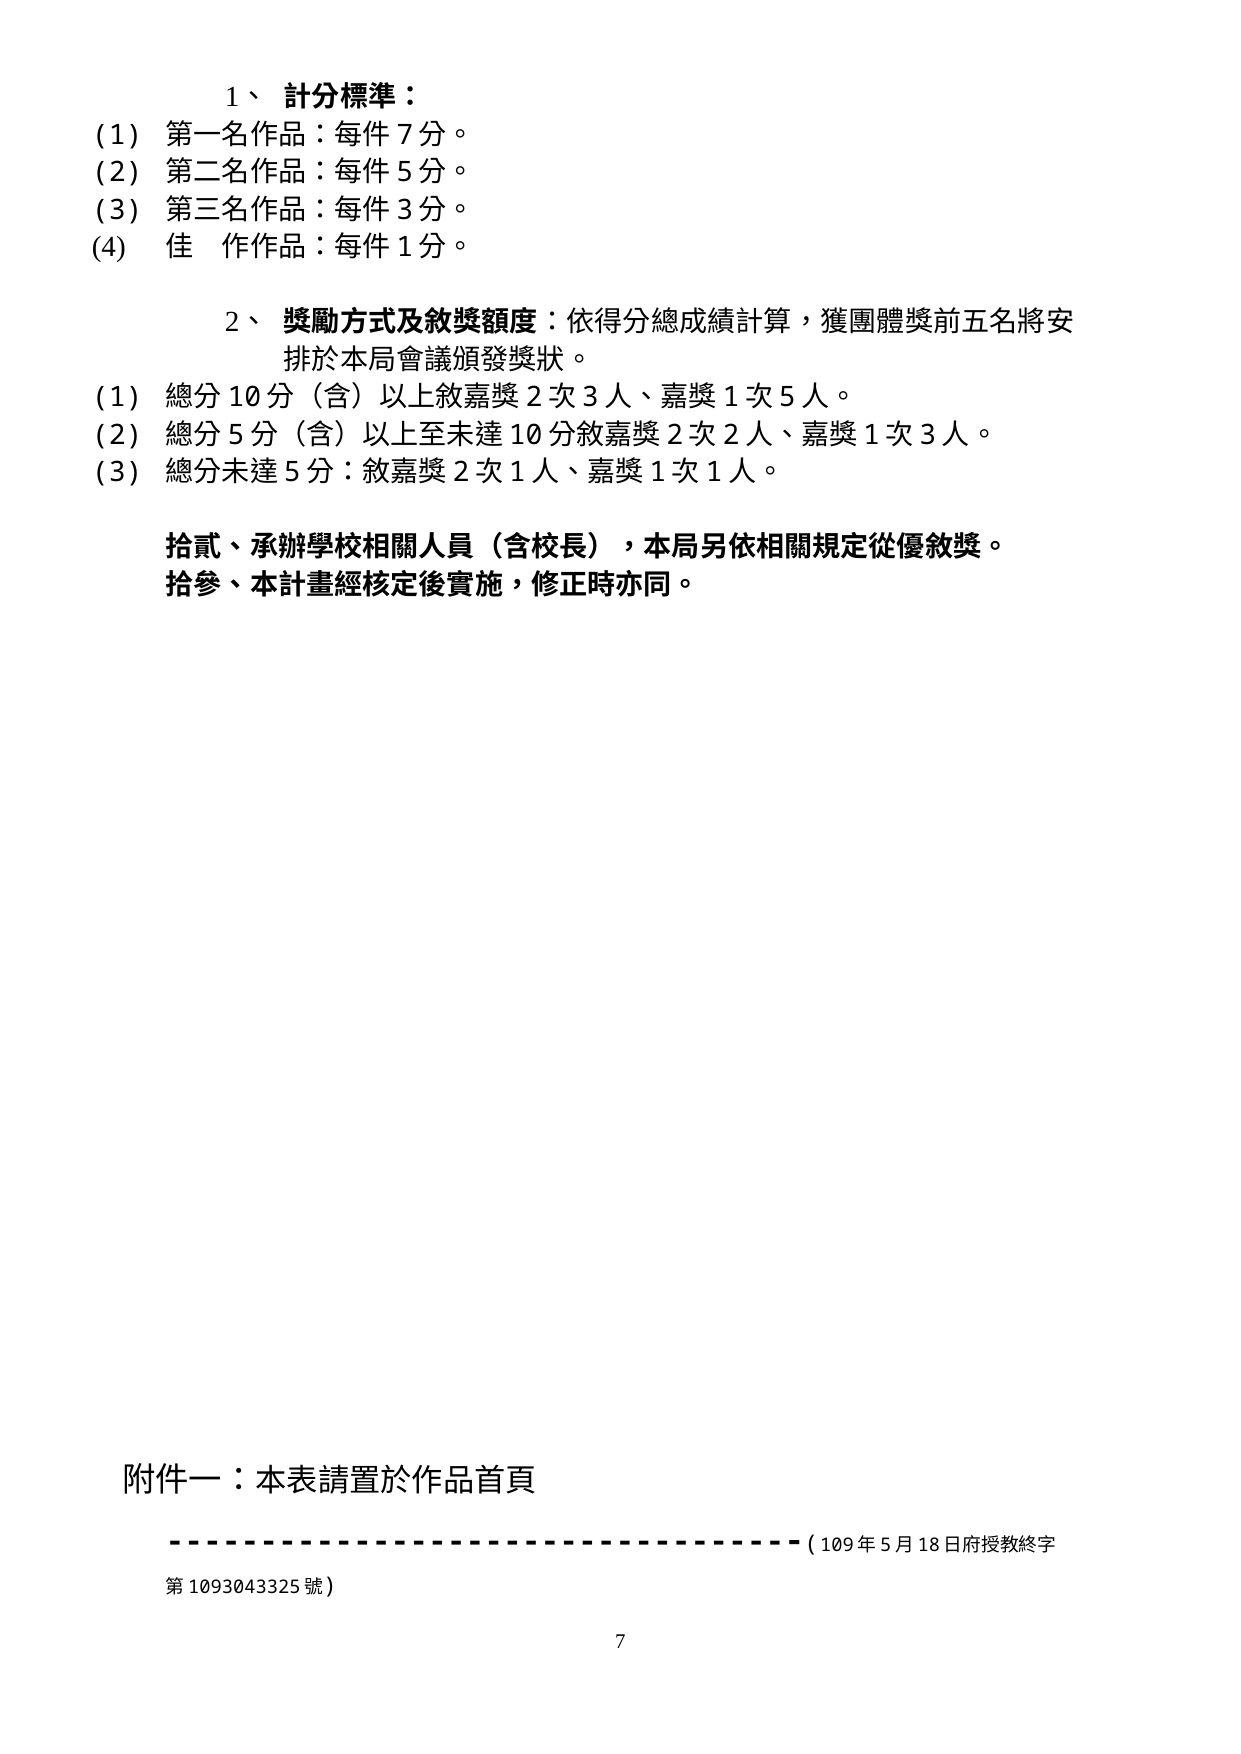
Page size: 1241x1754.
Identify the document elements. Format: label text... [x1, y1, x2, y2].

list 第一名作品：每件7分。 [92, 114, 1075, 152]
list 總分10分（含）以上敘嘉獎2次3人、嘉獎1次5人。 [92, 377, 1075, 414]
list 總分未達5分：敘嘉獎2次1人、嘉獎1次1人。 [92, 452, 1075, 489]
text 拾貳、承辦學校相關人員（含校長），本局另依相關規定從優敘獎。 [165, 527, 1075, 564]
list 總分5分（含）以上至未達10分敘嘉獎2次2人、嘉獎1次3人。 [92, 414, 1075, 452]
list 獎勵方式及敘獎額度：依得分總成績計算，獲團體獎前五名將安排於本局會議頒發獎狀。 [224, 302, 1075, 377]
list 計分標準： [224, 77, 1075, 114]
text 拾參、本計畫經核定後實施，修正時亦同。 [165, 564, 1075, 602]
list 佳 作作品：每件1分。 [92, 227, 1075, 264]
text 附件一：本表請置於作品首頁 [122, 1452, 625, 1501]
list 第三名作品：每件3分。 [92, 189, 1075, 227]
text ----------------------------------(109年5月18日府授教終字第1093043325號) [640, 1518, 1075, 1602]
list 第二名作品：每件5分。 [92, 152, 1075, 189]
